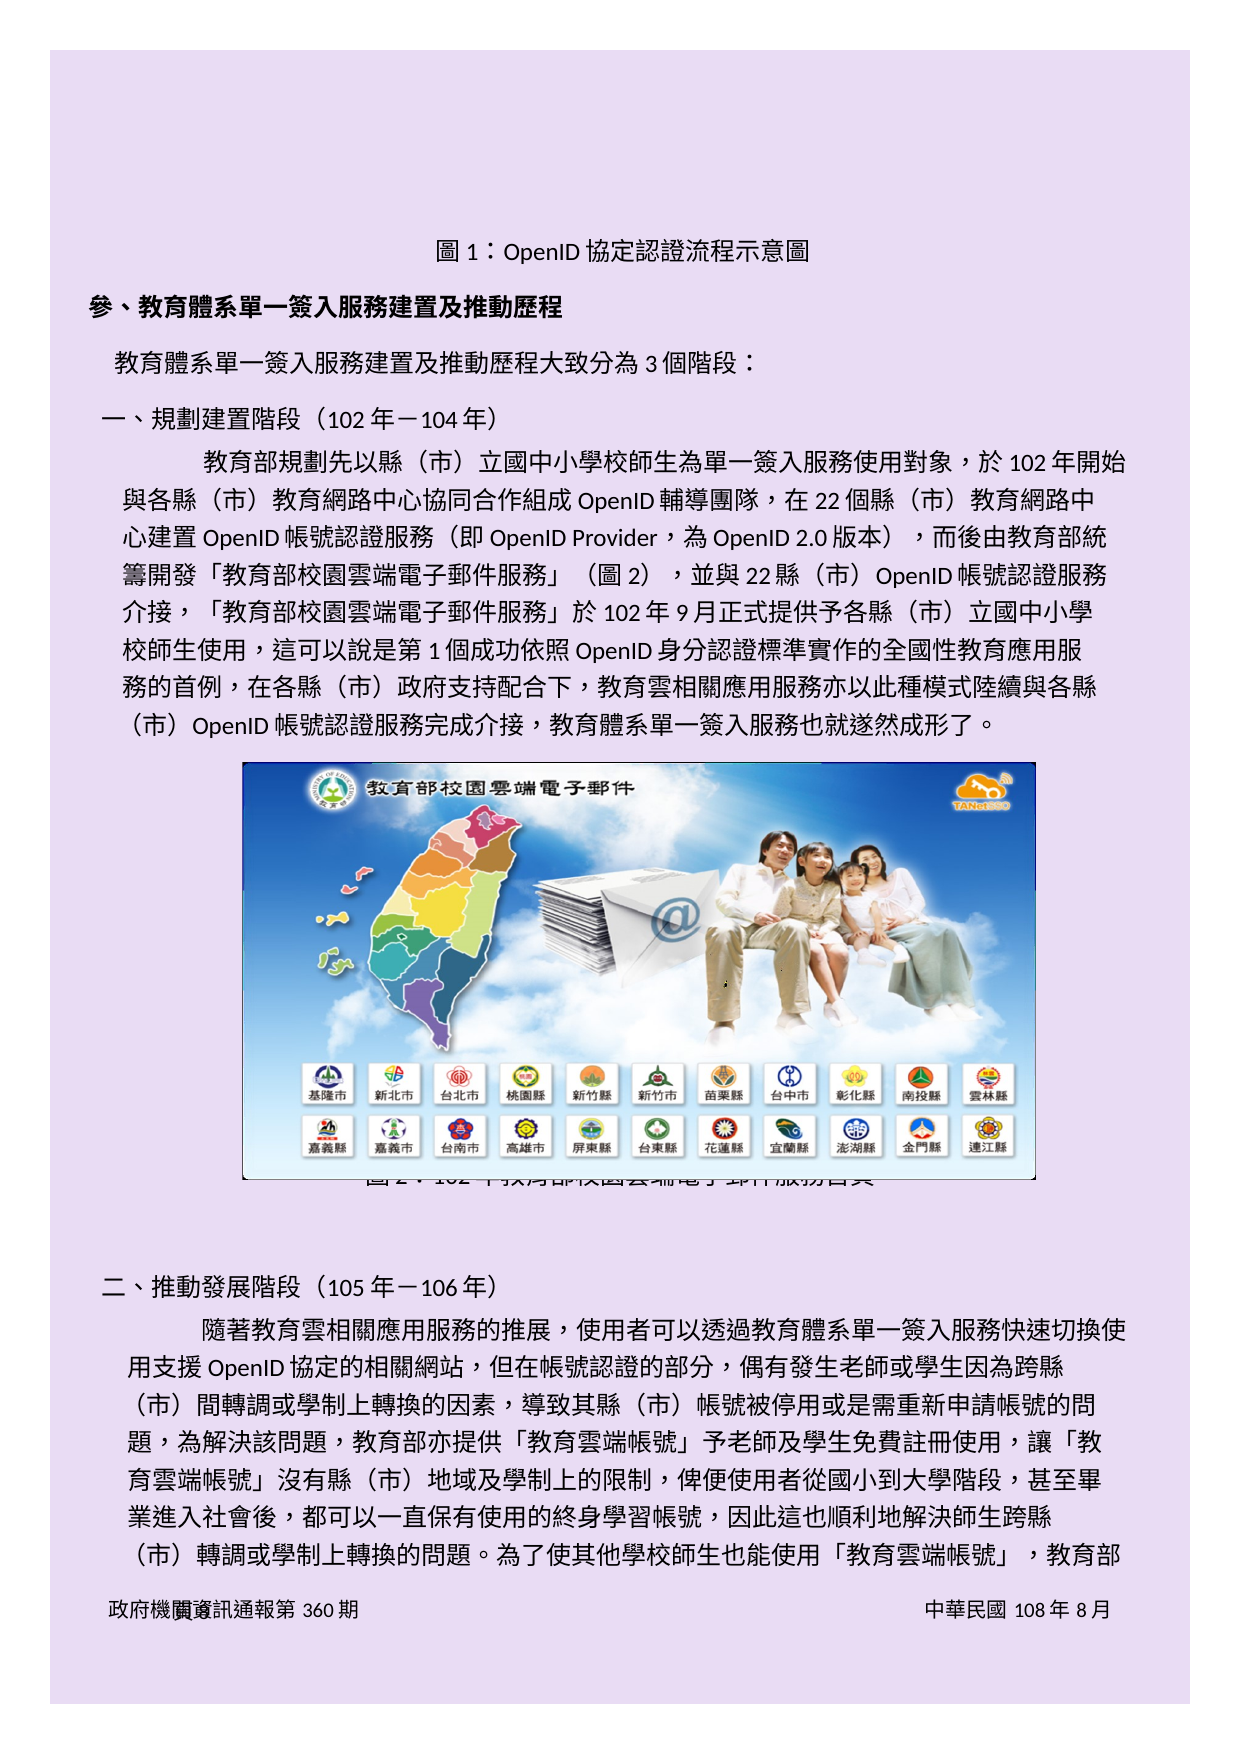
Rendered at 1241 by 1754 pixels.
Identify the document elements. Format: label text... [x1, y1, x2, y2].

text 務的首例，在各縣（市）政府支持配合下，教育雲相關應用服務亦以此種模式陸續與各縣 [89, 667, 1152, 704]
text 介接，「教育部校園雲端電子郵件服務」於102年9月正式提供予各縣（市）立國中小學 [89, 592, 1152, 629]
text 與各縣（市）教育網路中心協同合作組成OpenID輔導團隊，在22個縣（市）教育網路中 [89, 479, 1152, 517]
text 參、教育體系單一簽入服務建置及推動歷程 [89, 287, 1152, 324]
text 教育部規劃先以縣（市）立國中小學校師生為單一簽入服務使用對象，於102年開始 [192, 442, 1152, 479]
text 籌開發「教育部校園雲端電子郵件服務」（圖2），並與22縣（市）OpenID帳號認證服務 [89, 554, 1152, 592]
text 圖1：OpenID協定認證流程示意圖 [89, 231, 1152, 268]
text 教育體系單一簽入服務建置及推動歷程大致分為3個階段： [89, 343, 1152, 381]
text （市）OpenID帳號認證服務完成介接，教育體系單一簽入服務也就遂然成形了。 [89, 704, 1152, 742]
text （市）轉調或學制上轉換的問題。為了使其他學校師生也能使用「教育雲端帳號」，教育部 [89, 1535, 1152, 1572]
text 心建置OpenID帳號認證服務（即OpenID Provider，為OpenID 2.0版本），而後由教育部統 [89, 517, 1152, 554]
picture [242, 762, 1036, 1180]
text 校師生使用，這可以說是第1個成功依照OpenID身分認證標準實作的全國性教育應用服 [89, 629, 1152, 667]
text 用支援OpenID協定的相關網站，但在帳號認證的部分，偶有發生老師或學生因為跨縣 [89, 1347, 1152, 1385]
list 隨著教育雲相關應用服務的推展，使用者可以透過教育體系單一簽入服務快速切換使 [188, 1310, 1152, 1347]
text 一、規劃建置階段（102年－104年） [89, 399, 1152, 437]
text 題，為解決該問題，教育部亦提供「教育雲端帳號」予老師及學生免費註冊使用，讓「教 [89, 1422, 1152, 1460]
text 育雲端帳號」沒有縣（市）地域及學制上的限制，俾便使用者從國小到大學階段，甚至畢 [89, 1460, 1152, 1497]
text 業進入社會後，都可以一直保有使用的終身學習帳號，因此這也順利地解決師生跨縣 [89, 1497, 1152, 1535]
text （市）間轉調或學制上轉換的因素，導致其縣（市）帳號被停用或是需重新申請帳號的問 [89, 1385, 1152, 1422]
text 二、推動發展階段（105年－106年） [89, 1267, 1152, 1304]
text 圖2：102年教育部校園雲端電子郵件服務首頁 [89, 1154, 1152, 1192]
